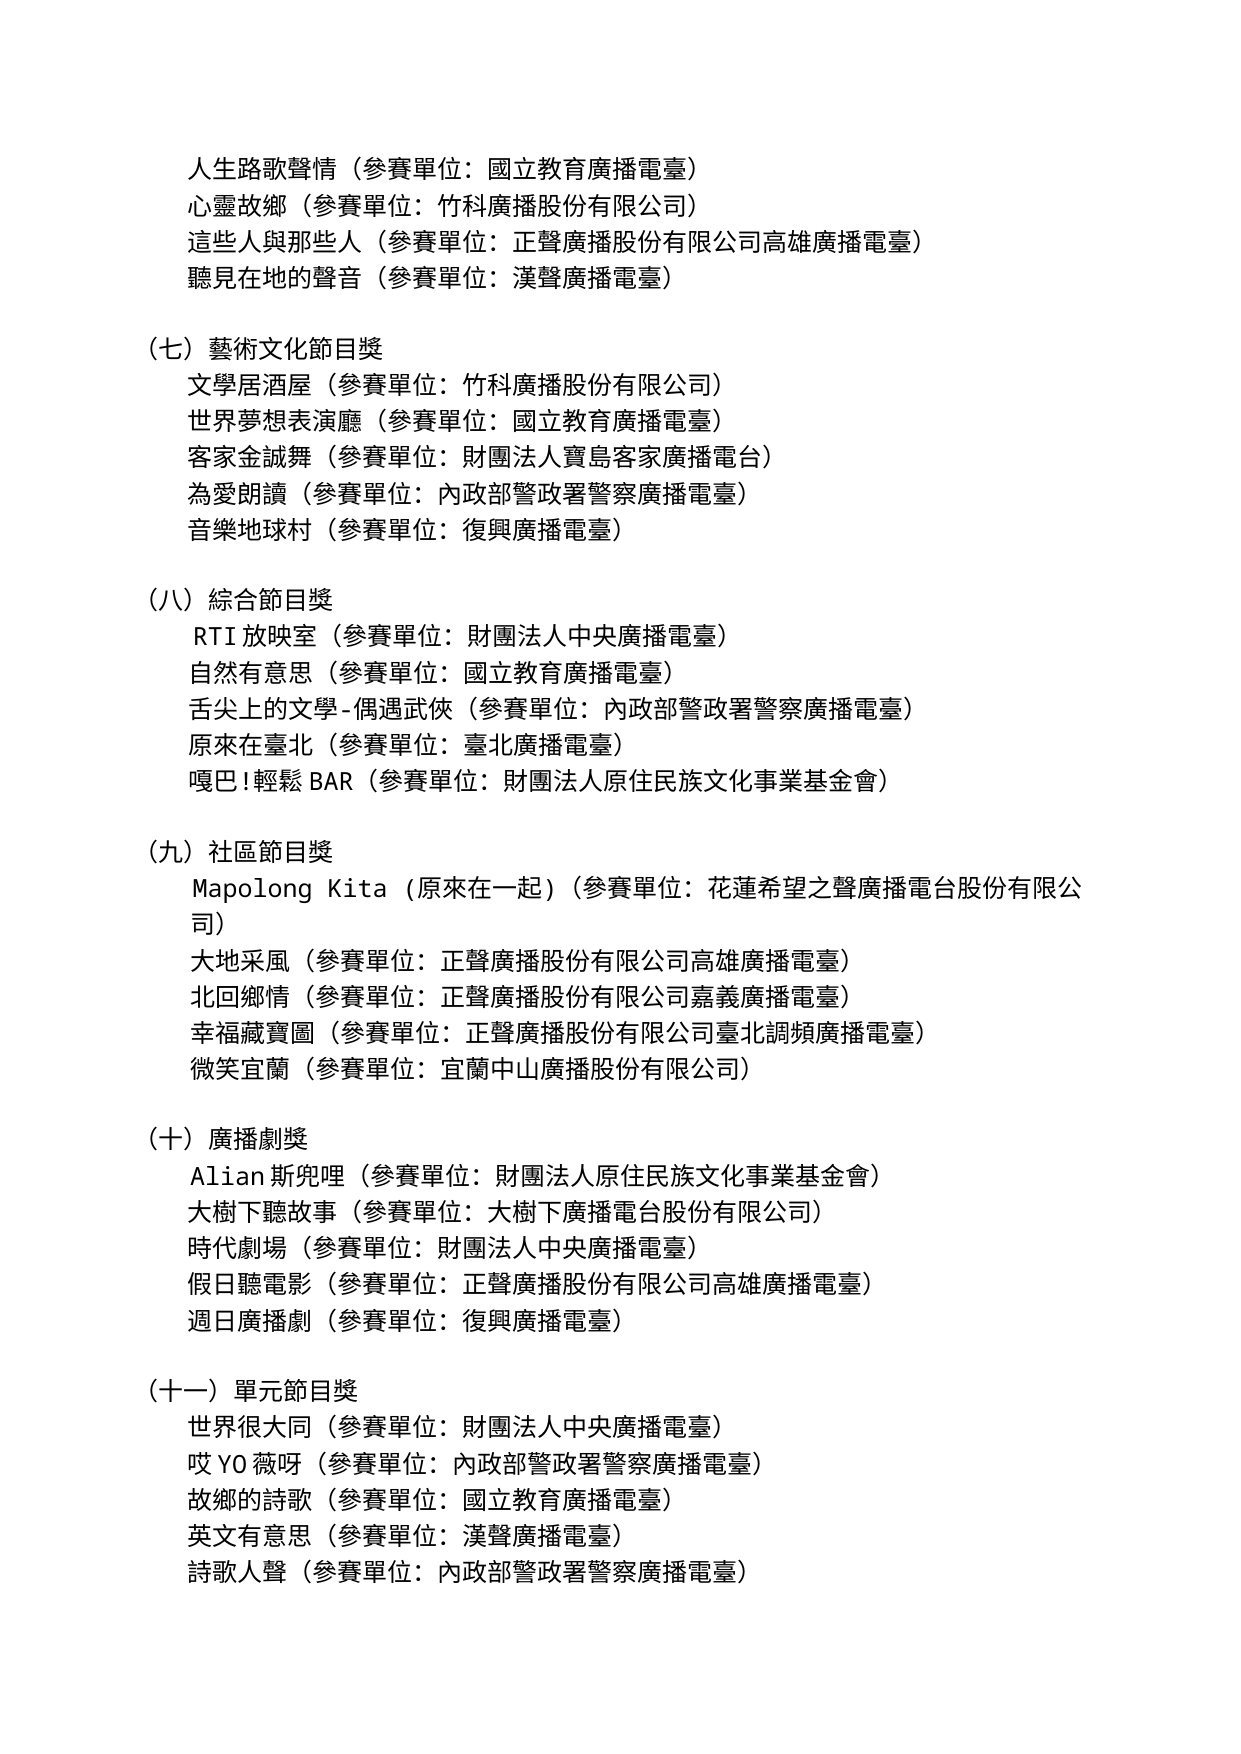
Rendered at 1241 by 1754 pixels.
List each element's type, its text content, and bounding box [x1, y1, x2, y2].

text 大地采風（參賽單位：正聲廣播股份有限公司高雄廣播電臺） [190, 941, 1107, 977]
text （七）藝術文化節目獎 [133, 329, 1107, 365]
text 幸福藏寶圖（參賽單位：正聲廣播股份有限公司臺北調頻廣播電臺） [190, 1013, 1107, 1050]
text 假日聽電影（參賽單位：正聲廣播股份有限公司高雄廣播電臺） [187, 1265, 1107, 1301]
text （十）廣播劇獎 [133, 1120, 1107, 1156]
text （八）綜合節目獎 [133, 581, 1107, 617]
text 原來在臺北（參賽單位：臺北廣播電臺） [188, 726, 1107, 762]
text 文學居酒屋（參賽單位：竹科廣播股份有限公司） [187, 365, 1107, 402]
text （九）社區節目獎 [133, 832, 1107, 868]
text RTI放映室（參賽單位：財團法人中央廣播電臺） [188, 617, 1107, 653]
text Alian斯兜哩（參賽單位：財團法人原住民族文化事業基金會） [190, 1156, 1107, 1192]
text 客家金誠舞（參賽單位：財團法人寶島客家廣播電台） [187, 438, 1107, 474]
text 北回鄉情（參賽單位：正聲廣播股份有限公司嘉義廣播電臺） [190, 977, 1107, 1013]
text 週日廣播劇（參賽單位：復興廣播電臺） [187, 1301, 1107, 1337]
text 世界很大同（參賽單位：財團法人中央廣播電臺） [187, 1408, 1107, 1444]
text 微笑宜蘭（參賽單位：宜蘭中山廣播股份有限公司） [190, 1050, 1107, 1086]
text 為愛朗讀（參賽單位：內政部警政署警察廣播電臺） [187, 474, 1107, 510]
text Mapolong Kita (原來在一起)（參賽單位：花蓮希望之聲廣播電台股份有限公司） [190, 868, 1107, 941]
text 舌尖上的文學-偶遇武俠（參賽單位：內政部警政署警察廣播電臺） [188, 689, 1107, 726]
text 音樂地球村（參賽單位：復興廣播電臺） [187, 510, 1107, 547]
text 嘎巴!輕鬆BAR（參賽單位：財團法人原住民族文化事業基金會） [188, 762, 1107, 798]
text 詩歌人聲（參賽單位：內政部警政署警察廣播電臺） [187, 1553, 1107, 1589]
text 大樹下聽故事（參賽單位：大樹下廣播電台股份有限公司） [187, 1192, 1107, 1229]
text 聽見在地的聲音（參賽單位：漢聲廣播電臺） [187, 259, 1107, 295]
text 英文有意思（參賽單位：漢聲廣播電臺） [187, 1517, 1107, 1553]
text 這些人與那些人（參賽單位：正聲廣播股份有限公司高雄廣播電臺） [187, 222, 1107, 259]
text 哎YO薇呀（參賽單位：內政部警政署警察廣播電臺） [187, 1444, 1107, 1480]
text 自然有意思（參賽單位：國立教育廣播電臺） [188, 653, 1107, 689]
text 人生路歌聲情（參賽單位：國立教育廣播電臺） [187, 150, 1107, 186]
text 故鄉的詩歌（參賽單位：國立教育廣播電臺） [187, 1480, 1107, 1517]
text （十一）單元節目獎 [133, 1372, 1107, 1408]
text 世界夢想表演廳（參賽單位：國立教育廣播電臺） [187, 402, 1107, 438]
text 心靈故鄉（參賽單位：竹科廣播股份有限公司） [187, 186, 1107, 222]
text 時代劇場（參賽單位：財團法人中央廣播電臺） [187, 1229, 1107, 1265]
